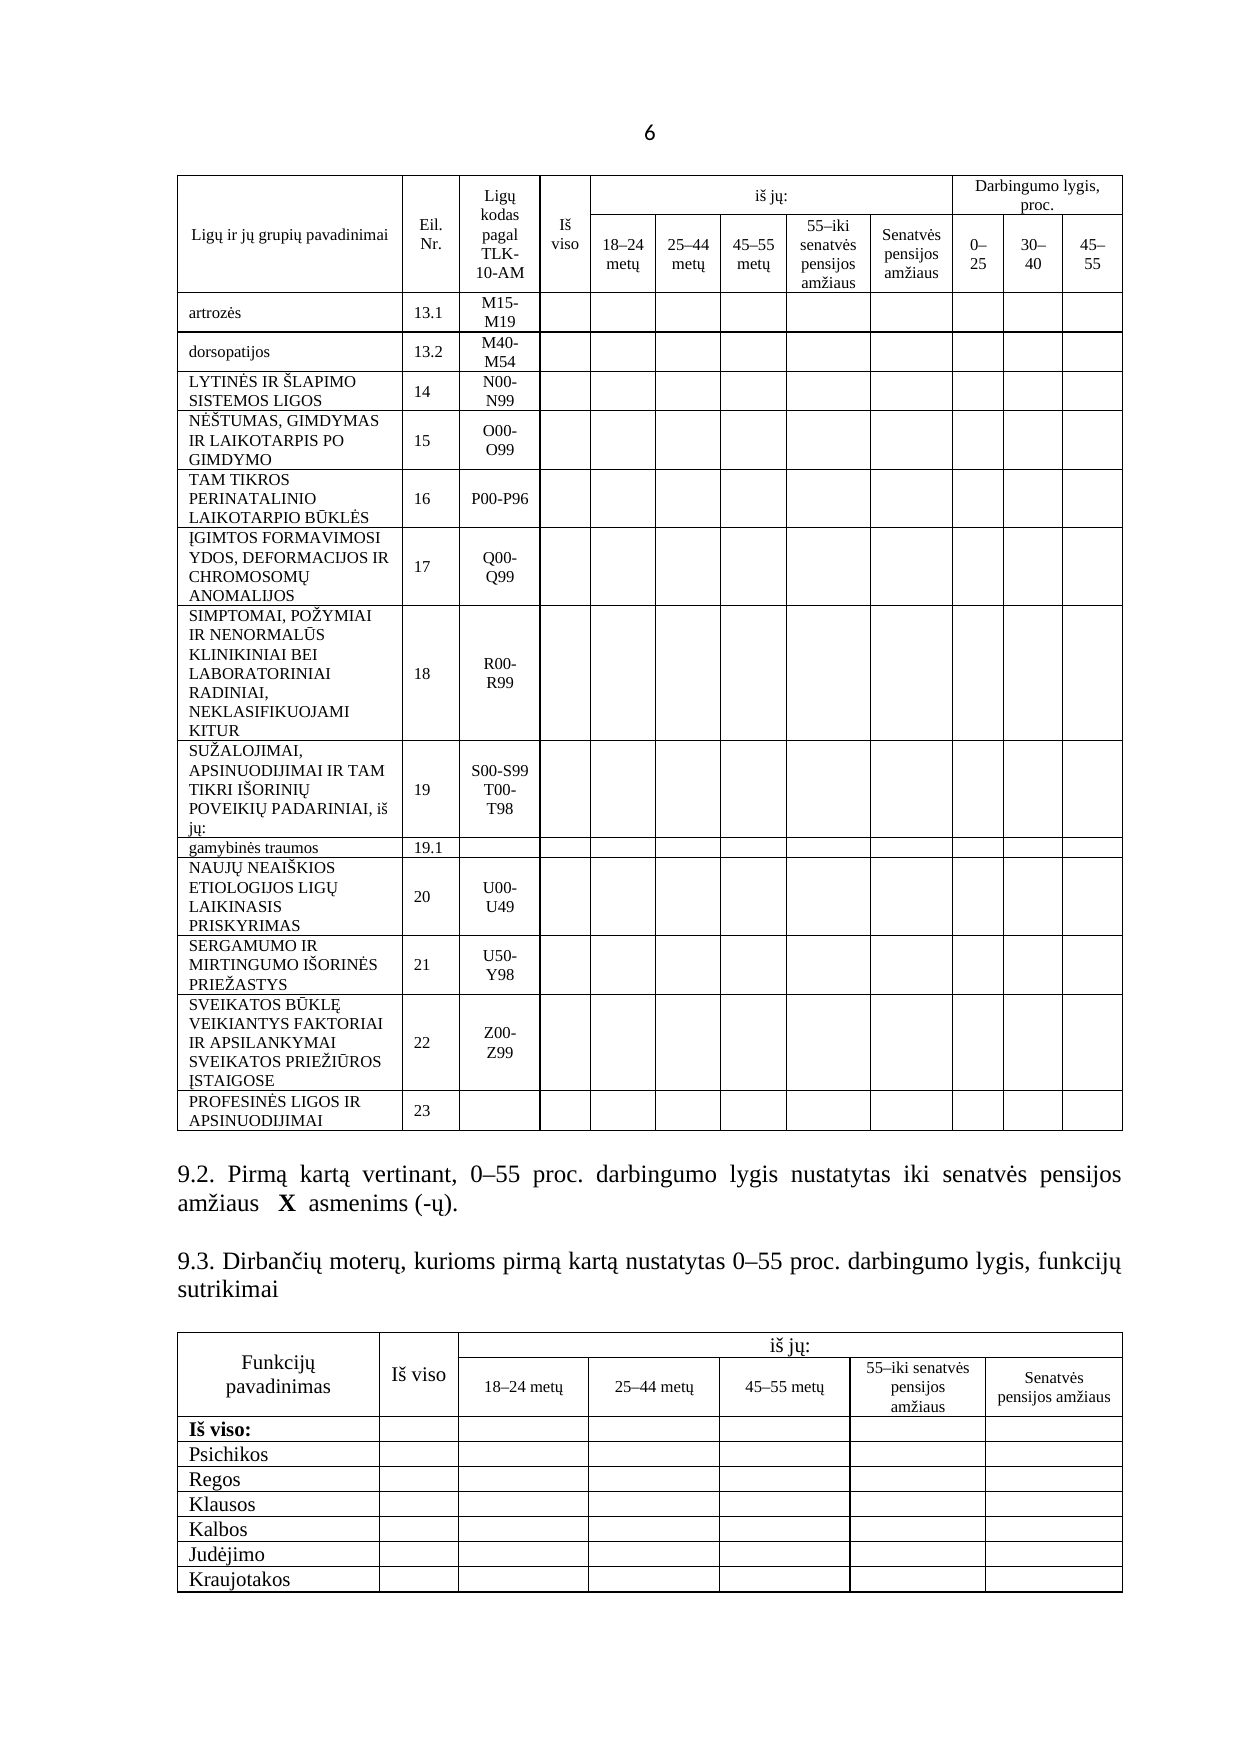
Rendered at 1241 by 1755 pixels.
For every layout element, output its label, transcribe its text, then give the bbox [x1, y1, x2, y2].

table_cell [541, 528, 590, 605]
table_cell [851, 1567, 985, 1591]
table_cell [589, 1517, 719, 1541]
table_cell [1004, 293, 1062, 331]
table_cell [721, 606, 786, 740]
table_cell 55–iki senatvės pensijos amžiaus [787, 215, 870, 292]
table_cell [871, 741, 952, 837]
table_cell [591, 995, 655, 1090]
table_cell [380, 1542, 458, 1566]
table_cell [541, 936, 590, 993]
table_cell [656, 470, 720, 527]
table_cell [953, 606, 1003, 740]
table_cell 55–iki senatvės pensijos amžiaus [851, 1358, 985, 1416]
table_cell [541, 372, 590, 410]
table_cell [721, 293, 786, 331]
table_cell [1004, 838, 1062, 857]
table_cell [953, 995, 1003, 1090]
table_cell [871, 411, 952, 469]
table_cell [1004, 372, 1062, 410]
text 9.2. Pirmą kartą vertinant, 0–55 proc. darbingumo lygis nustatytas iki senatvės pensijos amžiaus X asmenims (-ų). [177, 1159, 1122, 1217]
table_cell [1063, 741, 1122, 837]
table_cell [460, 1091, 539, 1130]
table_cell 19.1 [403, 838, 459, 857]
table_cell [656, 372, 720, 410]
table_cell [1063, 333, 1122, 371]
table_cell [591, 1091, 655, 1130]
table_cell [1004, 528, 1062, 605]
table_cell [541, 333, 590, 371]
table_cell [721, 470, 786, 527]
table_cell [591, 372, 655, 410]
table_cell 20 [403, 858, 459, 935]
table_cell 18–24 metų [591, 215, 655, 292]
table_cell [871, 606, 952, 740]
table_cell [1063, 995, 1122, 1090]
table_cell [871, 293, 952, 331]
table_cell [656, 333, 720, 371]
table_cell [871, 470, 952, 527]
table_cell 22 [403, 995, 459, 1090]
table_cell [591, 470, 655, 527]
table_cell [589, 1467, 719, 1491]
table_cell [656, 293, 720, 331]
table_cell [459, 1442, 588, 1466]
table_cell [589, 1567, 719, 1591]
table_cell [656, 1091, 720, 1130]
table_cell [721, 372, 786, 410]
table_cell [541, 606, 590, 740]
table_cell [986, 1542, 1122, 1566]
table_cell [953, 838, 1003, 857]
table_cell 45–55 metų [720, 1358, 849, 1416]
table_cell [1063, 606, 1122, 740]
table_cell [720, 1567, 849, 1591]
table_cell [787, 606, 870, 740]
table_cell 0–25 [953, 215, 1003, 292]
table_cell [541, 470, 590, 527]
table_cell [1004, 936, 1062, 993]
table_cell [721, 995, 786, 1090]
table_cell [721, 936, 786, 993]
table_cell P00-P96 [460, 470, 539, 527]
table_cell [721, 741, 786, 837]
text 9.3. Dirbančių moterų, kurioms pirmą kartą nustatytas 0–55 proc. darbingumo lygis, funkcijų sutrikimai [177, 1246, 1122, 1303]
table_cell [871, 838, 952, 857]
table_cell [871, 372, 952, 410]
table_cell Klausos [178, 1492, 379, 1516]
table_cell [656, 528, 720, 605]
table_cell [851, 1442, 985, 1466]
table_cell [591, 606, 655, 740]
table_cell 19 [403, 741, 459, 837]
table_cell M15-M19 [460, 293, 539, 331]
table_cell [986, 1517, 1122, 1541]
table_cell [851, 1417, 985, 1441]
table_cell [787, 995, 870, 1090]
table_cell [380, 1442, 458, 1466]
table_cell [720, 1542, 849, 1566]
table_header Iš viso [541, 176, 590, 292]
table_cell 17 [403, 528, 459, 605]
table_cell [986, 1417, 1122, 1441]
table_cell [541, 293, 590, 331]
table_cell 25–44 metų [589, 1358, 719, 1416]
table_cell U50-Y98 [460, 936, 539, 993]
table_cell 15 [403, 411, 459, 469]
table_cell [1063, 528, 1122, 605]
table_cell gamybinės traumos [178, 838, 402, 857]
table_cell LYTINĖS IR ŠLAPIMO SISTEMOS LIGOS [178, 372, 402, 410]
table_cell [589, 1442, 719, 1466]
table_cell [871, 528, 952, 605]
table_cell [1063, 838, 1122, 857]
table_cell [459, 1542, 588, 1566]
table_cell [851, 1492, 985, 1516]
table_cell [380, 1567, 458, 1591]
table_cell [1063, 858, 1122, 935]
table_cell [459, 1567, 588, 1591]
table_cell [656, 411, 720, 469]
table_cell [871, 333, 952, 371]
table_cell 18 [403, 606, 459, 740]
table_cell [986, 1567, 1122, 1591]
table_cell [721, 528, 786, 605]
table_cell [1004, 411, 1062, 469]
table_cell M40-M54 [460, 333, 539, 371]
table_cell PROFESINĖS LIGOS IR APSINUODIJIMAI [178, 1091, 402, 1130]
table_cell [787, 741, 870, 837]
table_header Ligų ir jų grupių pavadinimai [178, 176, 402, 292]
table_cell [459, 1517, 588, 1541]
table_cell [1063, 470, 1122, 527]
table_cell [1004, 741, 1062, 837]
table_header Darbingumo lygis, proc. [953, 176, 1122, 214]
table_cell SERGAMUMO IR MIRTINGUMO IŠORINĖS PRIEŽASTYS [178, 936, 402, 993]
table_cell [953, 858, 1003, 935]
table_cell [953, 741, 1003, 837]
table_cell [541, 838, 590, 857]
table_cell 13.1 [403, 293, 459, 331]
table_cell [953, 528, 1003, 605]
table_cell [787, 1091, 870, 1130]
table_cell [1063, 411, 1122, 469]
table_cell [787, 838, 870, 857]
table_cell [459, 1417, 588, 1441]
table_cell [541, 1091, 590, 1130]
table_cell [721, 411, 786, 469]
table_cell [459, 1467, 588, 1491]
table_cell [1004, 470, 1062, 527]
table_cell [591, 411, 655, 469]
table_cell N00-N99 [460, 372, 539, 410]
table_cell [851, 1467, 985, 1491]
table_cell [986, 1492, 1122, 1516]
table_cell NAUJŲ NEAIŠKIOS ETIOLOGIJOS LIGŲ LAIKINASIS PRISKYRIMAS [178, 858, 402, 935]
table_cell S00-S99 T00-T98 [460, 741, 539, 837]
table_cell [953, 470, 1003, 527]
table_cell [720, 1467, 849, 1491]
table_cell Judėjimo [178, 1542, 379, 1566]
table_cell [787, 858, 870, 935]
table_cell 16 [403, 470, 459, 527]
table_cell [1004, 858, 1062, 935]
table_cell ĮGIMTOS FORMAVIMOSI YDOS, DEFORMACIJOS IR CHROMOSOMŲ ANOMALIJOS [178, 528, 402, 605]
table_cell [589, 1542, 719, 1566]
table_cell [720, 1417, 849, 1441]
table_cell R00-R99 [460, 606, 539, 740]
table_header Ligų kodas pagal TLK-10-AM [460, 176, 539, 292]
table_cell SIMPTOMAI, POŽYMIAI IR NENORMALŪS KLINIKINIAI BEI LABORATORINIAI RADINIAI, NEKLASIFIKUOJAMI KITUR [178, 606, 402, 740]
table_cell [656, 606, 720, 740]
table_cell [720, 1517, 849, 1541]
table_cell SVEIKATOS BŪKLĘ VEIKIANTYS FAKTORIAI IR APSILANKYMAI SVEIKATOS PRIEŽIŪROS ĮSTAIGOSE [178, 995, 402, 1090]
table_cell [953, 1091, 1003, 1130]
table_cell 14 [403, 372, 459, 410]
table_cell [1004, 995, 1062, 1090]
table_cell [380, 1417, 458, 1441]
table_cell 45–55 [1063, 215, 1122, 292]
table_cell 18–24 metų [459, 1358, 588, 1416]
table_cell 45–55 metų [721, 215, 786, 292]
table_cell [871, 1091, 952, 1130]
table_cell artrozės [178, 293, 402, 331]
table_header Eil. Nr. [403, 176, 459, 292]
table_cell [851, 1542, 985, 1566]
table_cell SUŽALOJIMAI, APSINUODIJIMAI IR TAM TIKRI IŠORINIŲ POVEIKIŲ PADARINIAI, iš jų: [178, 741, 402, 837]
table_cell [851, 1517, 985, 1541]
table_cell Psichikos [178, 1442, 379, 1466]
table_cell [380, 1467, 458, 1491]
table_header Iš viso [380, 1333, 458, 1416]
table_cell Kalbos [178, 1517, 379, 1541]
table_cell [721, 838, 786, 857]
table_cell [1063, 293, 1122, 331]
table_cell [1004, 333, 1062, 371]
table_cell [380, 1492, 458, 1516]
table_cell [953, 293, 1003, 331]
table_header iš jų: [591, 176, 952, 214]
table_cell [541, 741, 590, 837]
table_cell [787, 528, 870, 605]
table_cell Senatvės pensijos amžiaus [986, 1358, 1122, 1416]
table_cell Senatvės pensijos amžiaus [871, 215, 952, 292]
table_cell Z00-Z99 [460, 995, 539, 1090]
table_cell [541, 858, 590, 935]
table_cell TAM TIKROS PERINATALINIO LAIKOTARPIO BŪKLĖS [178, 470, 402, 527]
table_cell [720, 1492, 849, 1516]
table_cell [720, 1442, 849, 1466]
table_cell [787, 411, 870, 469]
table_cell [460, 838, 539, 857]
table_header iš jų: [459, 1333, 1122, 1357]
table_cell O00-O99 [460, 411, 539, 469]
table_cell Q00-Q99 [460, 528, 539, 605]
table_header Funkcijų pavadinimas [178, 1333, 379, 1416]
table_cell [1063, 372, 1122, 410]
table_cell [787, 333, 870, 371]
table_cell 30–40 [1004, 215, 1062, 292]
table_cell [787, 936, 870, 993]
table_cell U00-U49 [460, 858, 539, 935]
table_cell [1063, 936, 1122, 993]
table_cell [721, 858, 786, 935]
table_cell [871, 995, 952, 1090]
table_cell [591, 936, 655, 993]
table_cell [656, 995, 720, 1090]
table_cell [1004, 1091, 1062, 1130]
table_cell [380, 1517, 458, 1541]
table_cell Kraujotakos [178, 1567, 379, 1591]
table_cell [986, 1467, 1122, 1491]
table_cell [591, 293, 655, 331]
table_cell Regos [178, 1467, 379, 1491]
table_cell [541, 995, 590, 1090]
table_cell [1004, 606, 1062, 740]
table_cell [591, 858, 655, 935]
table_cell [787, 372, 870, 410]
table_cell [871, 936, 952, 993]
table_cell dorsopatijos [178, 333, 402, 371]
table_cell [591, 333, 655, 371]
table_cell [459, 1492, 588, 1516]
table_cell [953, 372, 1003, 410]
table_cell [656, 858, 720, 935]
table_cell [541, 411, 590, 469]
table_cell [656, 936, 720, 993]
table_cell [591, 528, 655, 605]
table_cell [871, 858, 952, 935]
table_cell Iš viso: [178, 1417, 379, 1441]
table_cell [589, 1417, 719, 1441]
table_cell [591, 741, 655, 837]
table_cell [787, 470, 870, 527]
table_cell 21 [403, 936, 459, 993]
table_cell [721, 333, 786, 371]
table_cell 13.2 [403, 333, 459, 371]
table_cell 23 [403, 1091, 459, 1130]
table_cell [1063, 1091, 1122, 1130]
table_cell [656, 741, 720, 837]
table_cell 25–44 metų [656, 215, 720, 292]
table_cell [986, 1442, 1122, 1466]
table_cell [721, 1091, 786, 1130]
table_cell [953, 411, 1003, 469]
table_cell [953, 333, 1003, 371]
table_cell [591, 838, 655, 857]
table_cell [656, 838, 720, 857]
table_cell [787, 293, 870, 331]
table_cell [589, 1492, 719, 1516]
table_cell NĖŠTUMAS, GIMDYMAS IR LAIKOTARPIS PO GIMDYMO [178, 411, 402, 469]
table_cell [953, 936, 1003, 993]
